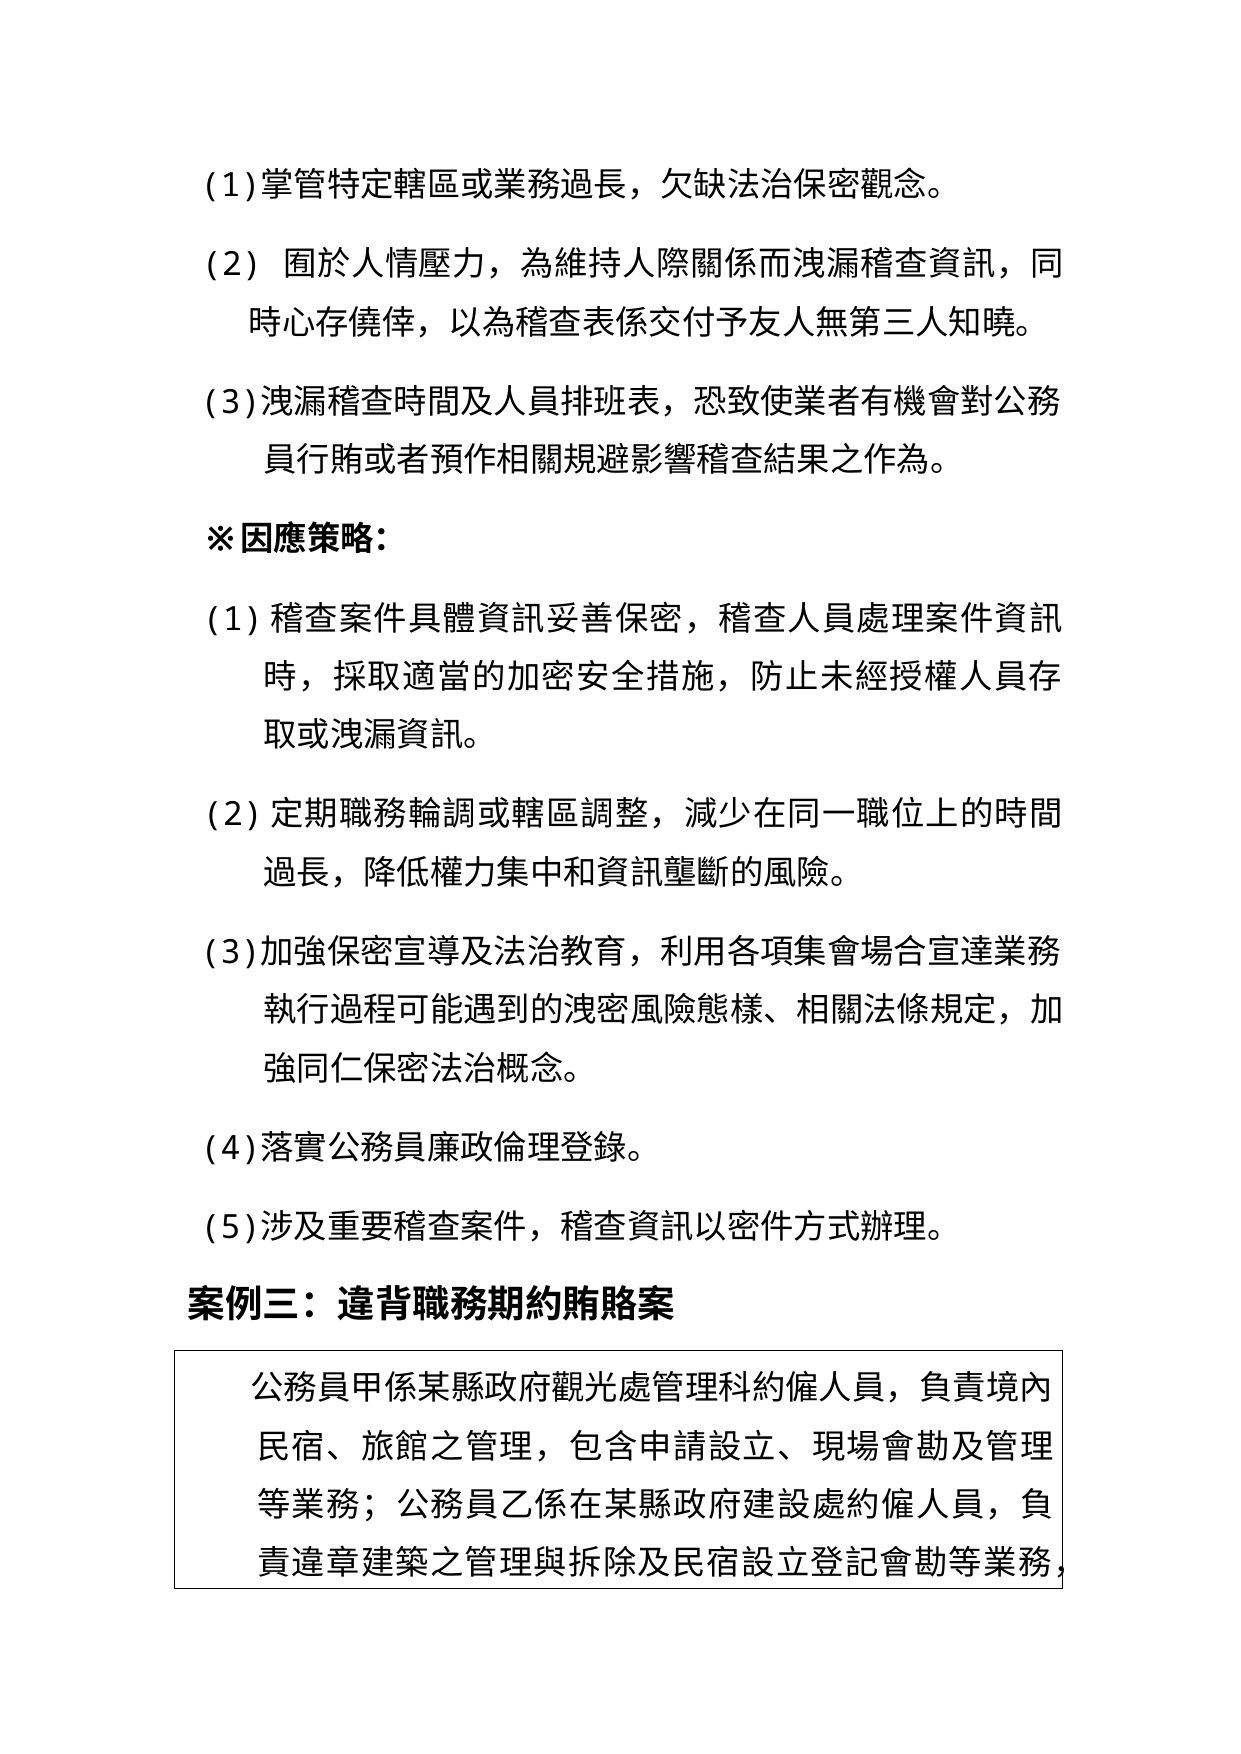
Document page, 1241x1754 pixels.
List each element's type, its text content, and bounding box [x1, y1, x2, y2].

text (1)掌管特定轄區或業務過長，欠缺法治保密觀念。 [160, 150, 1063, 208]
text 案例三：違背職務期約賄賂案 [187, 1271, 1063, 1329]
text (3)洩漏稽查時間及人員排班表，恐致使業者有機會對公務員行賄或者預作相關規避影響稽查結果之作為。 [160, 367, 1084, 483]
text (4)落實公務員廉政倫理登錄。 [160, 1112, 1072, 1171]
text 公務員甲係某縣政府觀光處管理科約僱人員，負責境內民宿、旅館之管理，包含申請設立、現場會勘及管理等業務；公務員乙係在某縣政府建設處約僱人員，負責違章建築之管理與拆除及民宿設立登記會勘等業務，某丙受業者委託，在0地號土地上興建農舍1棟及辦理民宿登記等業務，某丙即委託與公務員甲熟稔之民宿登記證代辦業者某丁代為申請民宿登記。某丁即以「00民宿」之名義向某政府觀光處送件申請民宿登記證。公務員甲即會同公務員乙至00民宿進行現場會勘，2人於會勘時發現00民宿實際上尚不能供作民宿經營使用，依法不能通過民宿登記審查，某丙為使公務員乙違法通過審查，即先與公務員乙建立關係，表示要向其購買2千元之茶葉；另某丁亦為使尚未興建、裝修完成之「00民宿」違法通過審查，向某丙表示若交付2萬元賄款予公務甲，將能順利通過會勘審查，而由某丙交付2萬元現金予某丁，再轉交給公務員甲，某丁並以其妹妹住處之客廳、廚房、臥室等處之照片交予公務員甲，公務員即將該等不實照片附於00民宿申請卷宗內，充作現場照片，嗣後再依流程送件。公務員乙欲再至現場會勘，某丙得知上情後，恐00民宿無法通過審查，而明知其僅向公務員乙購買2萬元之茶葉，只須交付2萬元即可，竟寄送35000元之支票予公務員乙，欲以多出之15000元向公務員乙行賄。事後，公務員甲和乙即均未再至民宿現場進行會勘，而將一不實審查事項登載於會勘紀錄表，由不知情之課員、課長、技正、副局長、局長等人在民宿登記申請案件審查表上核章，使業者取得民宿登記證，案經臺灣00地方檢察署偵查起訴，公務員甲犯貪污治罪條例之違背職務期約賄賂罪，處有期徒刑2年6月，褫奪公權2年，公務員乙犯貪污治罪條例之違背職務收受賄賂罪，處有期徒刑2年10月，褫奪公權2年，扣案之所得財物新臺幣1萬5000元沒收。 [175, 1351, 1062, 1588]
text (2) 囿於人情壓力，為維持人際關係而洩漏稽查資訊，同時心存僥倖，以為稽查表係交付予友人無第三人知曉。 [160, 229, 1063, 346]
text (5)涉及重要稽查案件，稽查資訊以密件方式辦理。 [160, 1192, 1072, 1250]
text (3)加強保密宣導及法治教育，利用各項集會場合宣達業務執行過程可能遇到的洩密風險態樣、相關法條規定，加強同仁保密法治概念。 [160, 917, 1072, 1092]
text ※因應策略： [160, 504, 1084, 562]
text (1) 稽查案件具體資訊妥善保密，稽查人員處理案件資訊時，採取適當的加密安全措施，防止未經授權人員存取或洩漏資訊。 [160, 583, 1063, 758]
text (2) 定期職務輪調或轄區調整，減少在同一職位上的時間過長，降低權力集中和資訊壟斷的風險。 [160, 779, 1063, 896]
